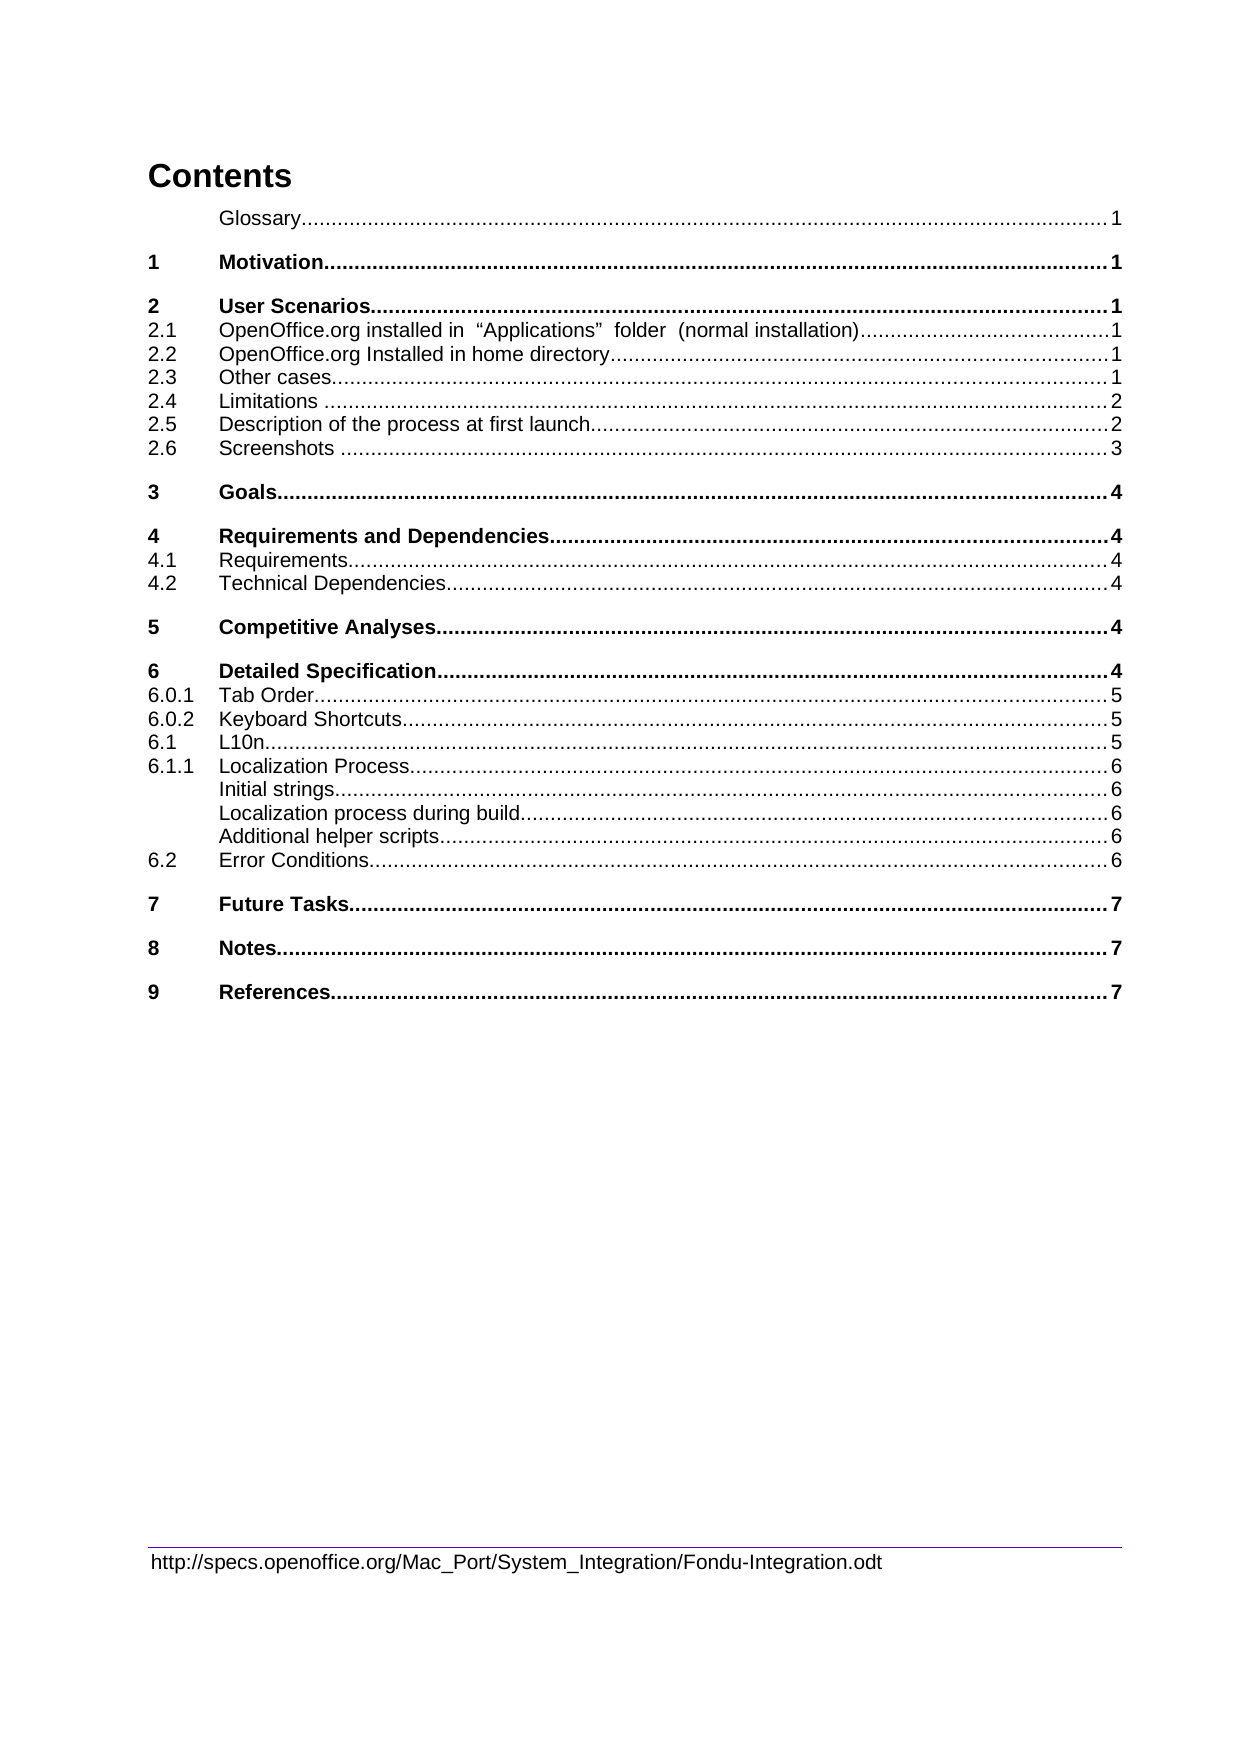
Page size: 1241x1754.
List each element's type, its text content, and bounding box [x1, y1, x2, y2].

text 6.1.1 Localization Process 6 [148, 754, 1122, 778]
text 1 Motivation 1 [148, 251, 1122, 274]
text Additional helper scripts 6 [148, 825, 1122, 848]
text 6 Detailed Specification 4 [148, 660, 1122, 683]
subtitle Contents [148, 157, 1122, 194]
text 4 Requirements and Dependencies 4 [148, 524, 1122, 548]
text 7 Future Tasks 7 [148, 892, 1122, 916]
text 9 References 7 [148, 981, 1122, 1004]
text Glossary 1 [148, 207, 1122, 230]
text 6.1 L10n 5 [148, 731, 1122, 754]
text 2.6 Screenshots 3 [148, 436, 1122, 460]
text 2 User Scenarios 1 [148, 295, 1122, 318]
text 5 Competitive Analyses 4 [148, 616, 1122, 639]
text 2.1 OpenOffice.org installed in “Applications” folder (normal installation) 1 [148, 318, 1122, 342]
text 6.2 Error Conditions 6 [148, 848, 1122, 872]
text 2.2 OpenOffice.org Installed in home directory 1 [148, 342, 1122, 366]
text 6.0.1 Tab Order 5 [148, 683, 1122, 707]
text 2.4 Limitations 2 [148, 389, 1122, 413]
text 2.3 Other cases 1 [148, 366, 1122, 389]
text 4.2 Technical Dependencies 4 [148, 572, 1122, 595]
text Localization process during build 6 [148, 801, 1122, 825]
text 3 Goals 4 [148, 480, 1122, 504]
text 2.5 Description of the process at first launch 2 [148, 413, 1122, 436]
text 6.0.2 Keyboard Shortcuts 5 [148, 707, 1122, 731]
text 8 Notes 7 [148, 937, 1122, 960]
text Initial strings 6 [148, 778, 1122, 801]
text 4.1 Requirements 4 [148, 548, 1122, 572]
